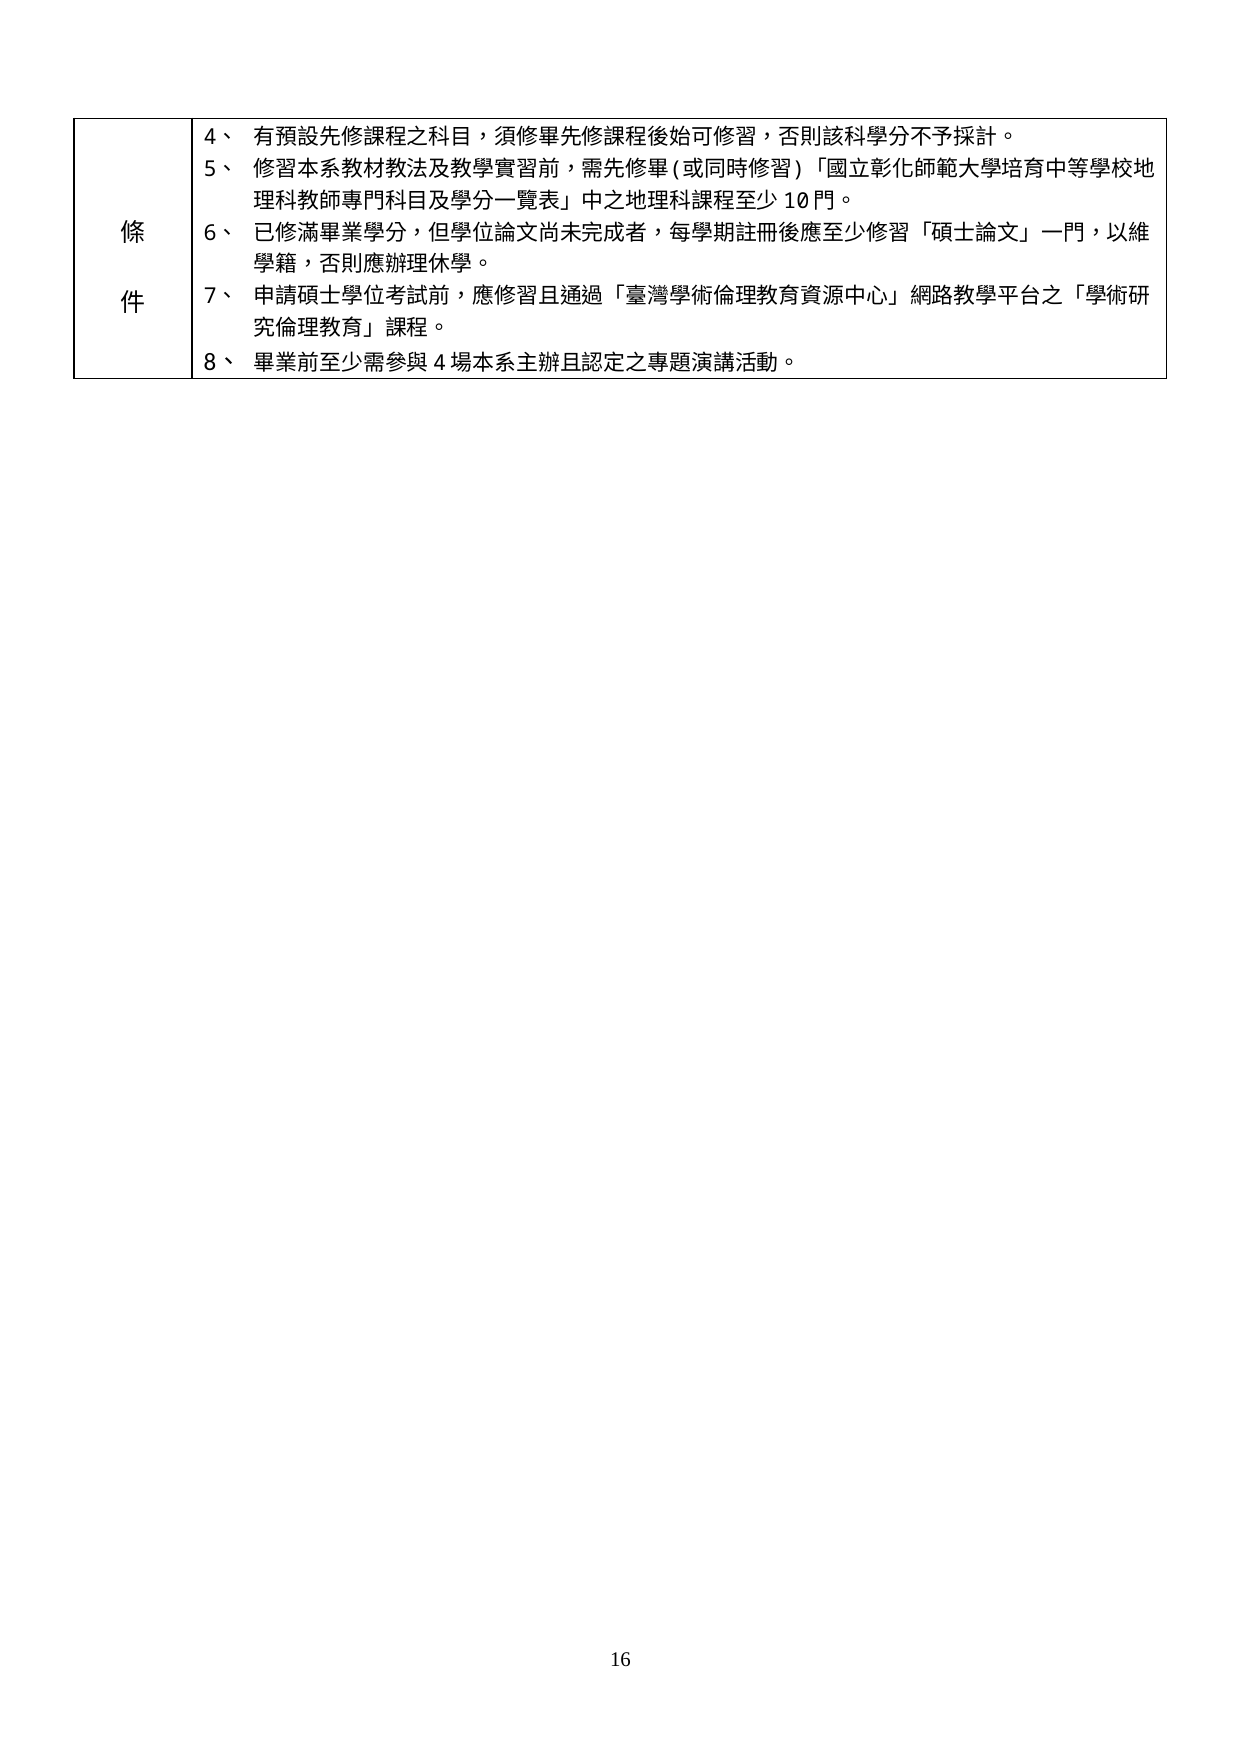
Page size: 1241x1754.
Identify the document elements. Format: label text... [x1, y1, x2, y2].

table_cell 條 件 [75, 119, 191, 378]
table_cell 本系碩士班最低畢業學分數為28學分，不含論文指導（一）（二）之學分數。 凡選修本系碩士班開設之課程（不限學期），一律可採認為本系畢業學分。欲修外系或外校之研究所課程，以個案處理，但學分不列入最低畢業學分數。 修業年限一至四年，每學期至少修習本系碩士班開設之課程一門，至修滿畢業學分數為止。 有預設先修課程之科目，須修畢先修課程後始可修習，否則該科學分不予採計。 修習本系教材教法及教學實習前，需先修畢(或同時修習)「國立彰化師範大學培育中等學校地理科教師專門科目及學分一覽表」中之地理科課程至少10門。 已修滿畢業學分，但學位論文尚未完成者，每學期註冊後應至少修習「碩士論文」一門，以維學籍，否則應辦理休學。 申請碩士學位考試前，應修習且通過「臺灣學術倫理教育資源中心」網路教學平台之「學術研究倫理教育」課程。 畢業前至少需參與4場本系主辦且認定之專題演講活動。 [193, 119, 1166, 378]
